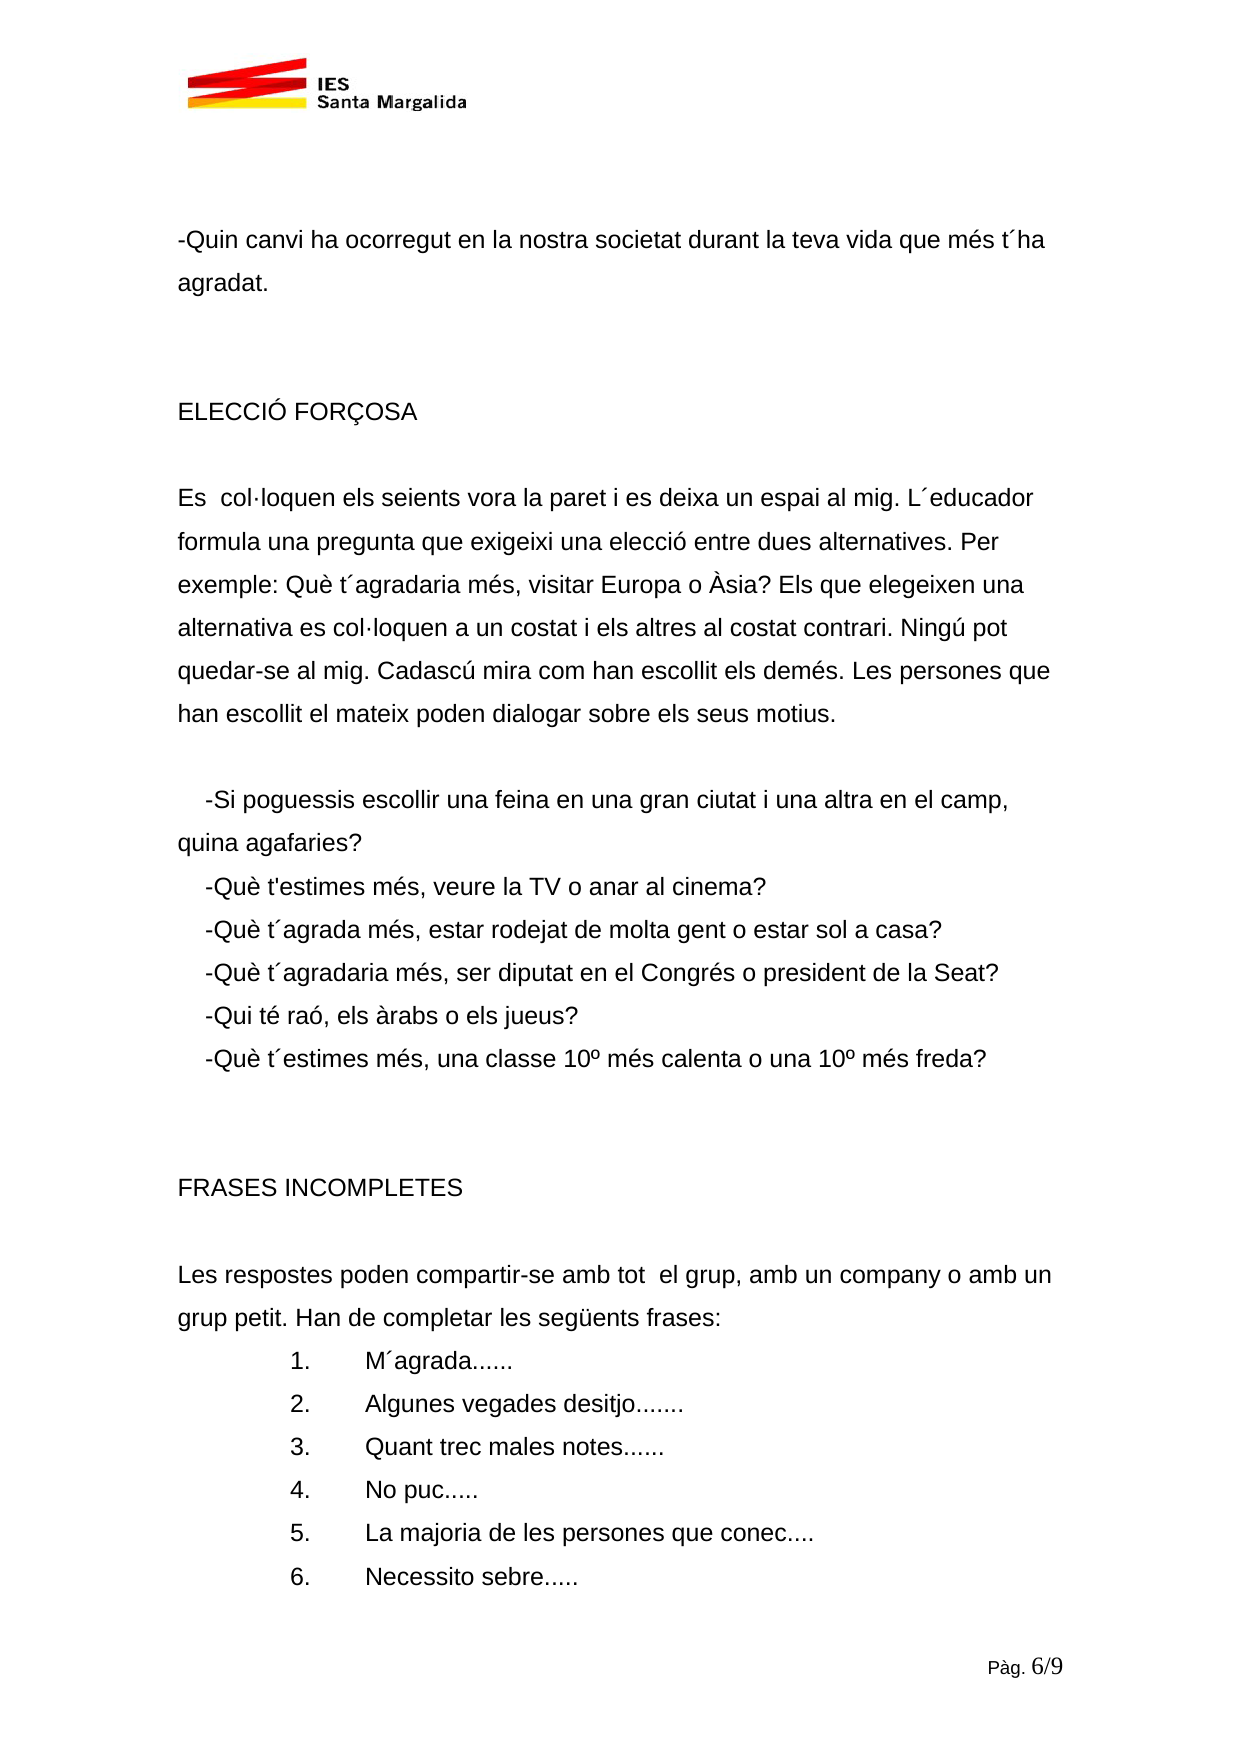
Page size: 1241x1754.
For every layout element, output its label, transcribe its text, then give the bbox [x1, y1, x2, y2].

text -Qui té raó, els àrabs o els jueus? [177, 1001, 1063, 1030]
list Algunes vegades desitjo....... [290, 1389, 1063, 1418]
text -Si poguessis escollir una feina en una gran ciutat i una altra en el camp, quina agafaries? [177, 785, 1063, 857]
text ELECCIÓ FORÇOSA [177, 397, 1063, 426]
text -Què t'estimes més, veure la TV o anar al cinema? [177, 872, 1063, 900]
text -Què t´estimes més, una classe 10º més calenta o una 10º més freda? [177, 1044, 1063, 1073]
list Necessito sebre..... [290, 1562, 1063, 1590]
text -Què t´agrada més, estar rodejat de molta gent o estar sol a casa? [177, 915, 1063, 943]
text FRASES INCOMPLETES [177, 1173, 1063, 1202]
list No puc..... [290, 1475, 1063, 1504]
list La majoria de les persones que conec.... [290, 1518, 1063, 1547]
text Es col·loquen els seients vora la paret i es deixa un espai al mig. L´educador formula una pregunta que exigeixi una elecció entre dues alternatives. Per exemple: Què t´agradaria més, visitar Europa o Àsia? Els que elegeixen una alternativa es col·loquen a un costat i els altres al costat contrari. Ningú pot quedar-se al mig. Cadascú mira com han escollit els demés. Les persones que han escollit el mateix poden dialogar sobre els seus motius. [177, 483, 1063, 728]
text Les respostes poden compartir-se amb tot el grup, amb un company o amb un grup petit. Han de completar les següents frases: [177, 1260, 1063, 1332]
list Quant trec males notes...... [290, 1432, 1063, 1461]
list M´agrada...... [290, 1346, 1063, 1375]
text -Què t´agradaria més, ser diputat en el Congrés o president de la Seat? [177, 958, 1063, 987]
text -Quin canvi ha ocorregut en la nostra societat durant la teva vida que més t´ha agradat. [177, 225, 1063, 297]
